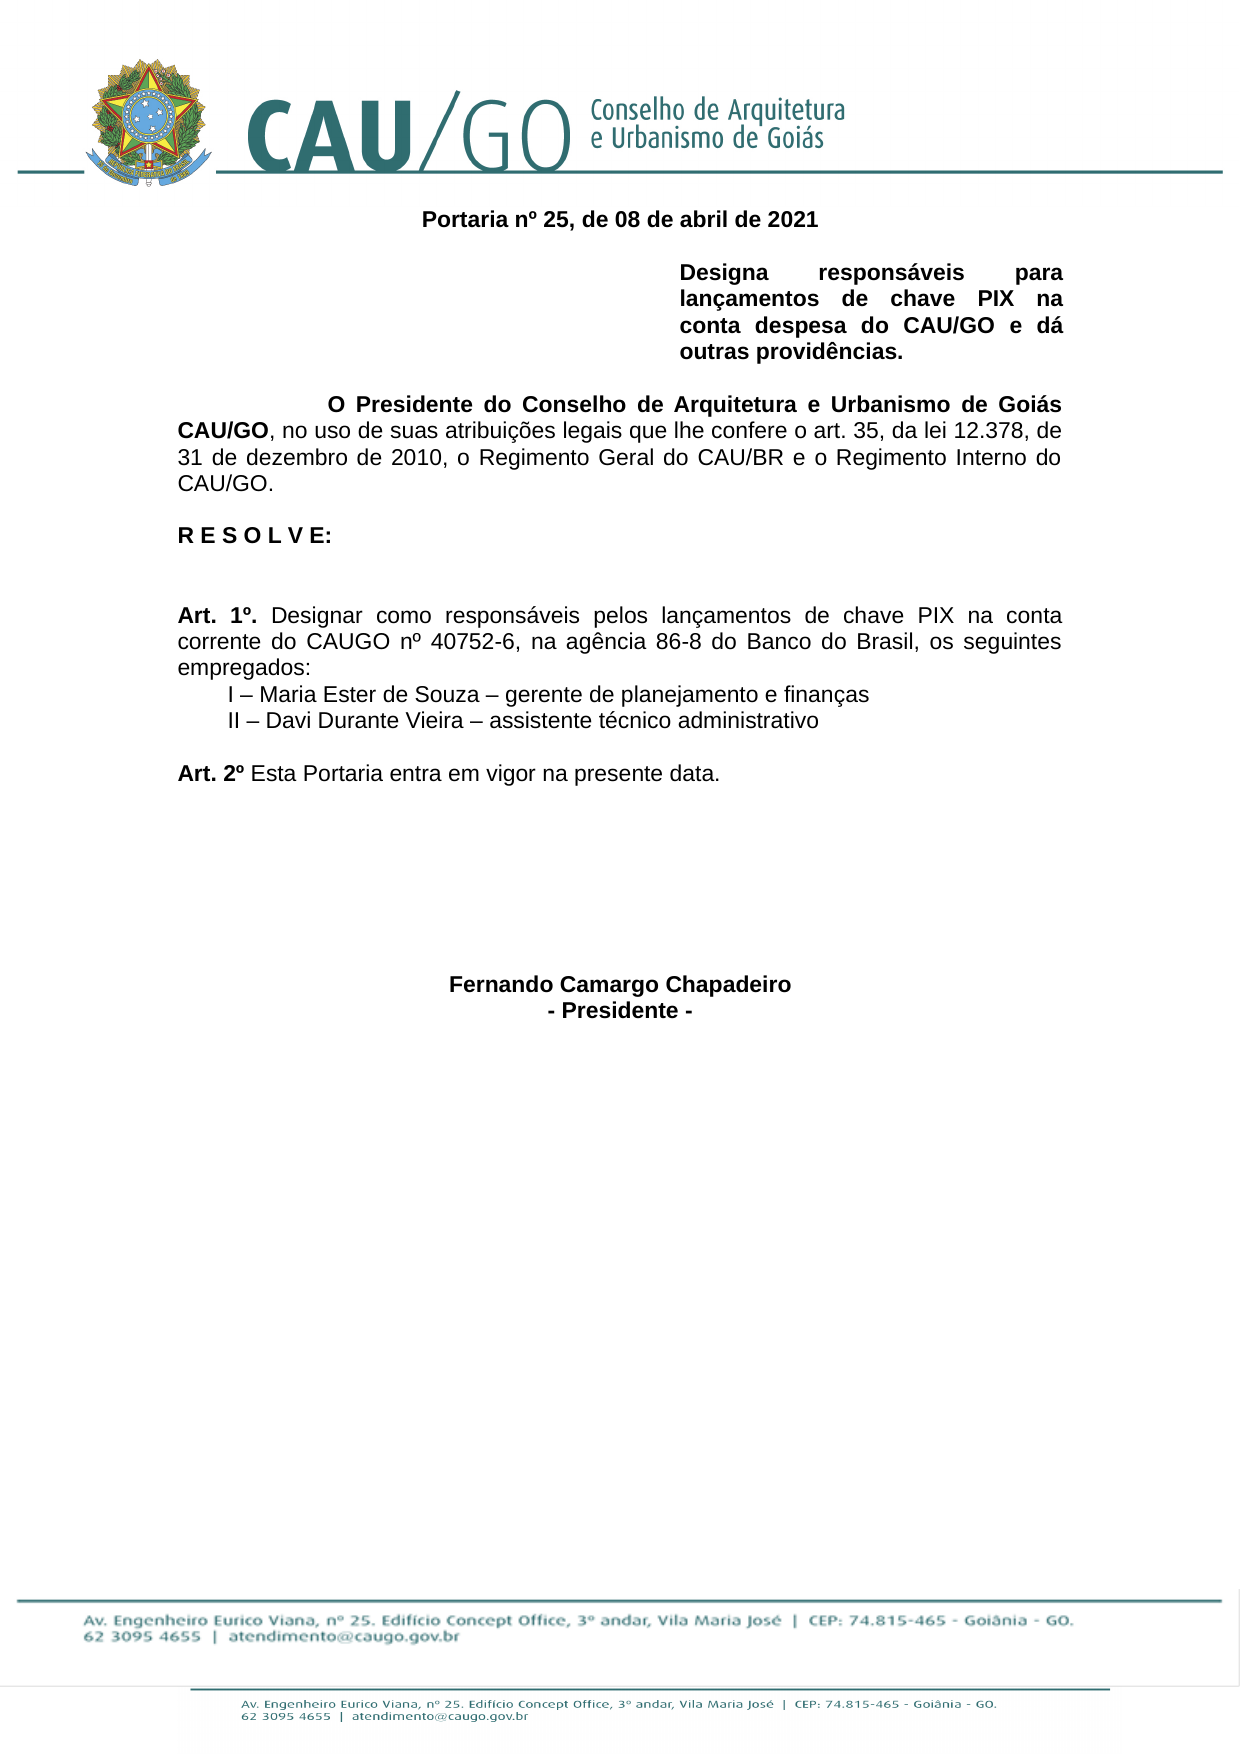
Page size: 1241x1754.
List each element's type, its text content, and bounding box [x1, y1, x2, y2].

text Fernando Camargo Chapadeiro [177, 971, 1063, 997]
text I – Maria Ester de Souza – gerente de planejamento e finanças [227, 681, 1063, 707]
text II – Davi Durante Vieira – assistente técnico administrativo [227, 707, 1063, 733]
text Art. 2º Esta Portaria entra em vigor na presente data. [177, 760, 1063, 786]
text Art. 1º. Designar como responsáveis pelos lançamentos de chave PIX na conta corrente do CAUGO nº 40752-6, na agência 86-8 do Banco do Brasil, os seguintes empregados: [177, 602, 1063, 681]
text R E S O L V E: [177, 522, 1063, 549]
text - Presidente - [177, 997, 1063, 1023]
text Designa responsáveis para lançamentos de chave PIX na conta despesa do CAU/GO e dá outras providências. [679, 259, 1063, 364]
text Portaria nº 25, de 08 de abril de 2021 [177, 207, 1063, 233]
text O Presidente do Conselho de Arquitetura e Urbanismo de Goiás CAU/GO, no uso de suas atribuições legais que lhe confere o art. 35, da lei 12.378, de 31 de dezembro de 2010, o Regimento Geral do CAU/BR e o Regimento Interno do CAU/GO. [177, 391, 1063, 496]
